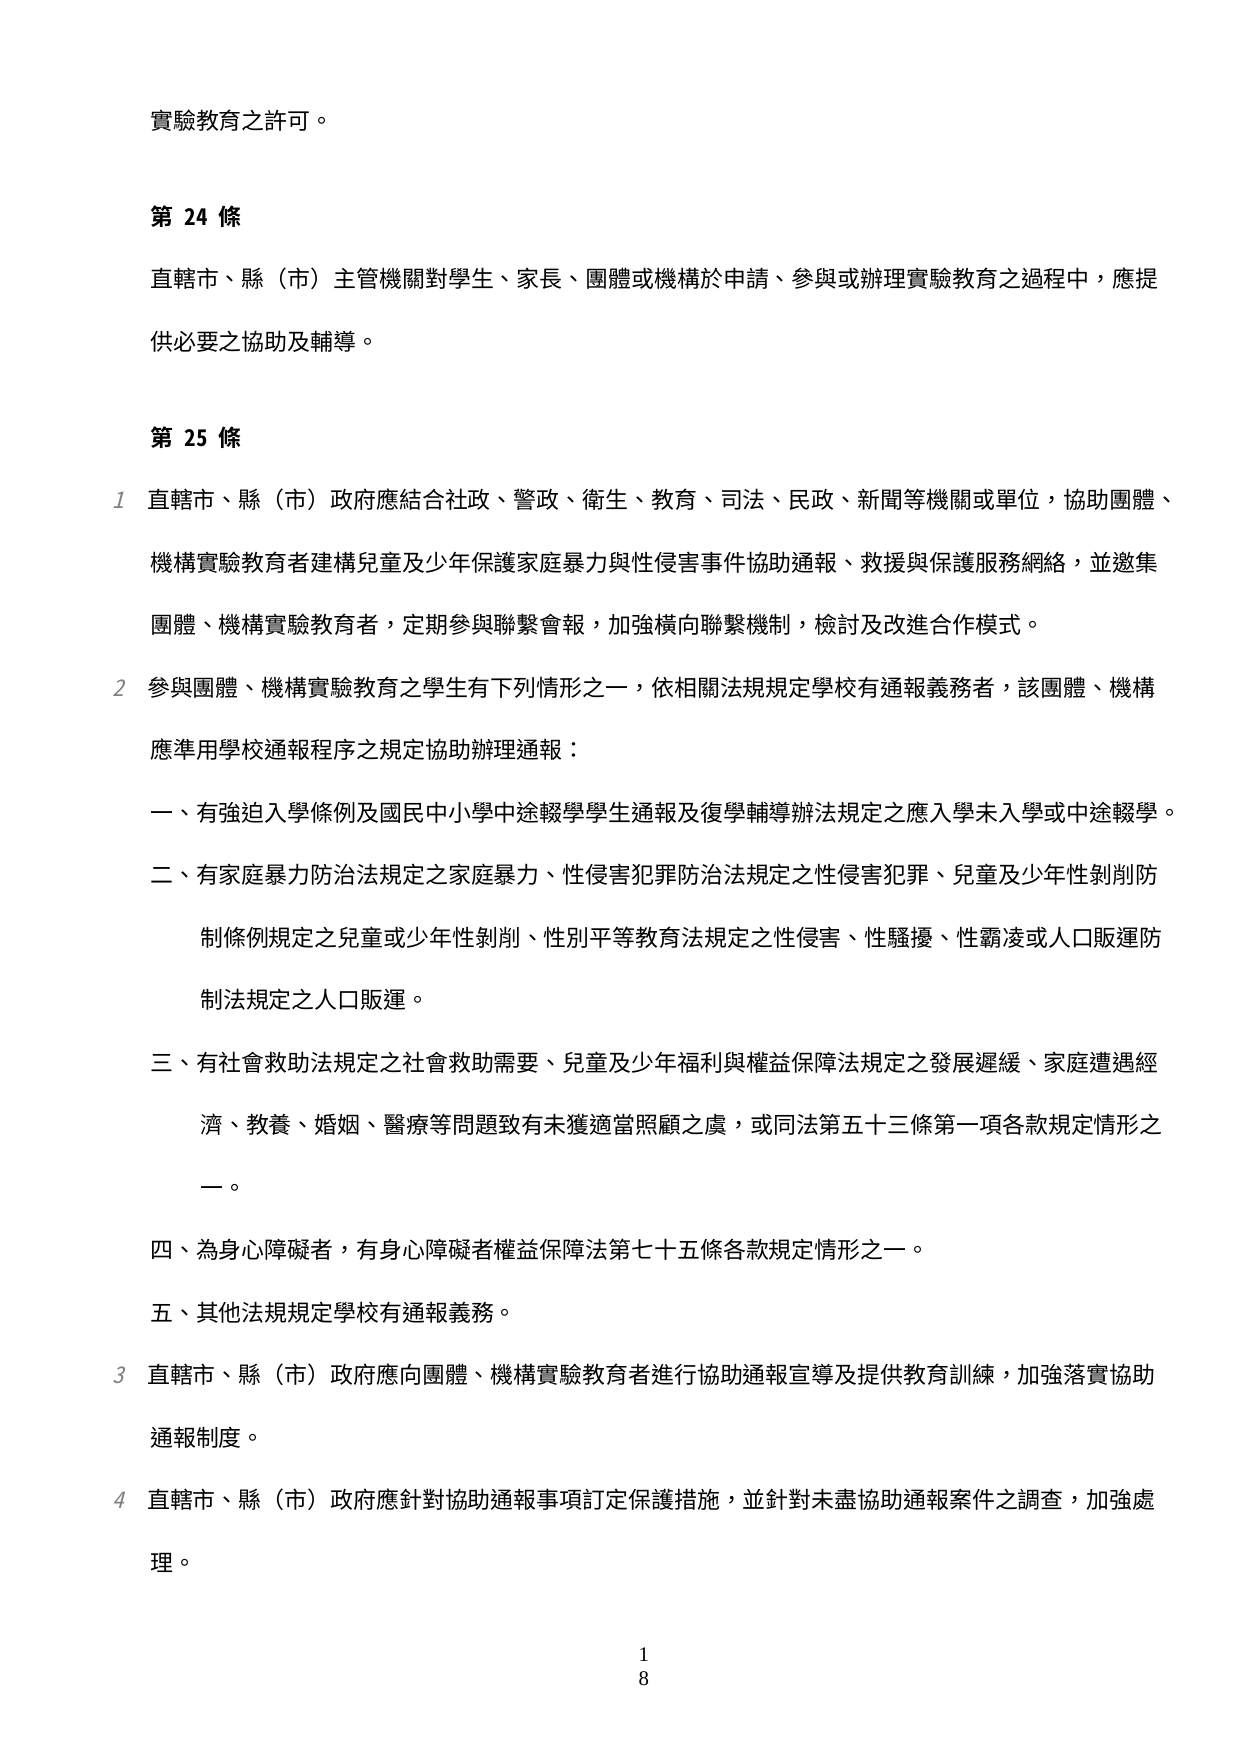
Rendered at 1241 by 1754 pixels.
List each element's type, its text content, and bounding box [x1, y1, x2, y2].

text 3 直轄市、縣（市）政府應向團體、機構實驗教育者進行協助通報宣導及提供教育訓練，加強落實協助通報制度。 [112, 1332, 1167, 1457]
text 二、有家庭暴力防治法規定之家庭暴力、性侵害犯罪防治法規定之性侵害犯罪、兒童及少年性剝削防制條例規定之兒童或少年性剝削、性別平等教育法規定之性侵害、性騷擾、性霸凌或人口販運防制法規定之人口販運。 [150, 832, 1167, 1019]
text 五、其他法規規定學校有通報義務。 [150, 1269, 1167, 1332]
text 第 25 條 [150, 394, 1167, 457]
text 實驗教育之許可。 [150, 78, 1167, 140]
text 2 參與團體、機構實驗教育之學生有下列情形之一，依相關法規規定學校有通報義務者，該團體、機構應準用學校通報程序之規定協助辦理通報： [112, 644, 1167, 769]
text 一、有強迫入學條例及國民中小學中途輟學學生通報及復學輔導辦法規定之應入學未入學或中途輟學。 [150, 769, 1167, 832]
text 三、有社會救助法規定之社會救助需要、兒童及少年福利與權益保障法規定之發展遲緩、家庭遭遇經濟、教養、婚姻、醫療等問題致有未獲適當照顧之虞，或同法第五十三條第一項各款規定情形之一。 [150, 1019, 1167, 1207]
text 第 24 條 [150, 174, 1167, 236]
text 四、為身心障礙者，有身心障礙者權益保障法第七十五條各款規定情形之一。 [150, 1207, 1167, 1269]
text 4 直轄市、縣（市）政府應針對協助通報事項訂定保護措施，並針對未盡協助通報案件之調查，加強處理。 [112, 1457, 1167, 1582]
text 直轄市、縣（市）主管機關對學生、家長、團體或機構於申請、參與或辦理實驗教育之過程中，應提供必要之協助及輔導。 [150, 236, 1167, 361]
text 1 直轄市、縣（市）政府應結合社政、警政、衛生、教育、司法、民政、新聞等機關或單位，協助團體、機構實驗教育者建構兒童及少年保護家庭暴力與性侵害事件協助通報、救援與保護服務網絡，並邀集團體、機構實驗教育者，定期參與聯繫會報，加強橫向聯繫機制，檢討及改進合作模式。 [112, 457, 1167, 644]
